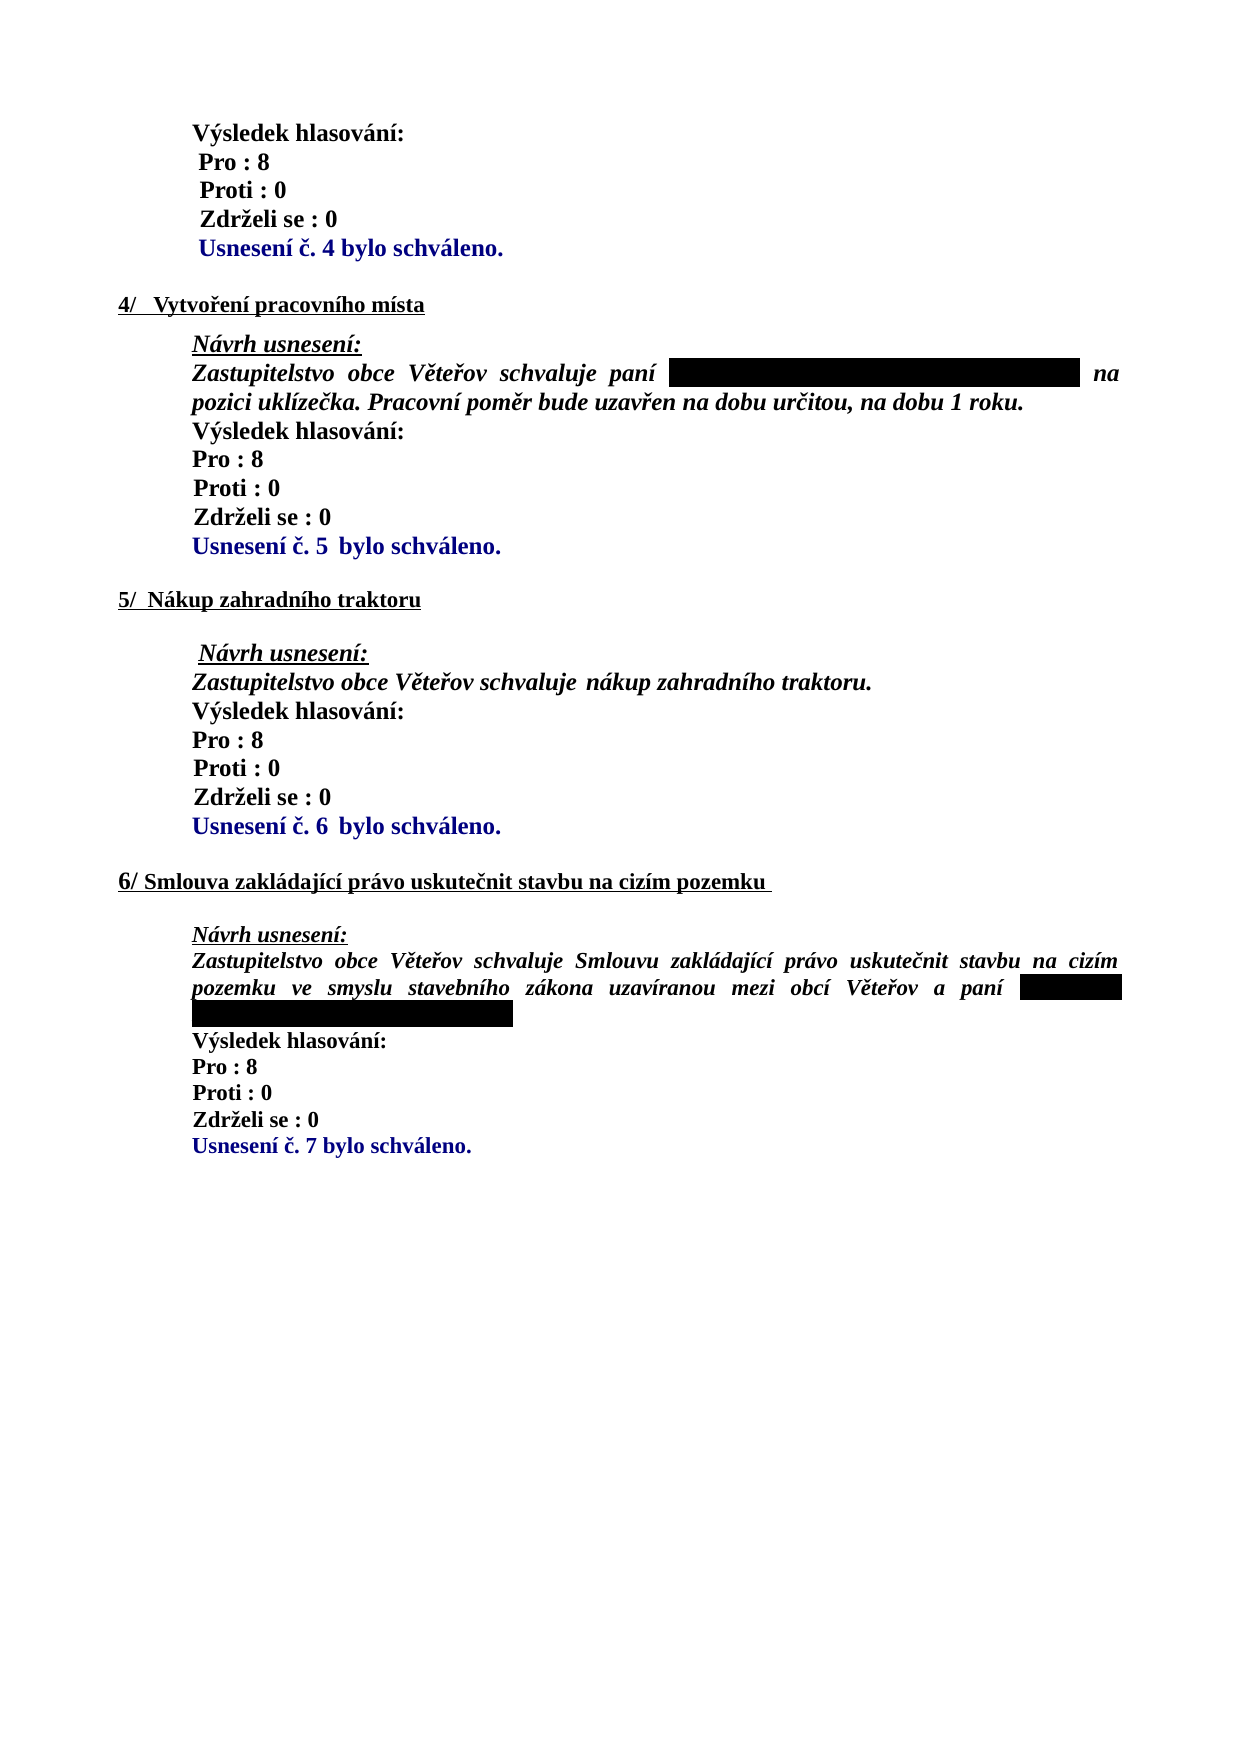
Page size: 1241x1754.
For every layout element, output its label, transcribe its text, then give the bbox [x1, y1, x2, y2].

text Pro : 8 [192, 725, 1122, 753]
text Návrh usnesení: [118, 638, 1122, 667]
text Proti : 0 [118, 176, 1122, 204]
text Usnesení č. 5 bylo schváleno. [118, 531, 1122, 559]
text Proti : 0 [118, 753, 1122, 782]
text Výsledek hlasování: [192, 118, 1122, 147]
text Pro : 8 [192, 444, 1122, 473]
text Zastupitelstvo obce Věteřov schvaluje nákup zahradního traktoru. [192, 667, 1122, 696]
text Pro : 8 [192, 147, 1122, 176]
text 4/ Vytvoření pracovního místa [118, 291, 1122, 317]
text Zdrželi se : 0 [118, 1106, 1122, 1132]
text Zastupitelstvo obce Věteřov schvaluje Smlouvu zakládající právo uskutečnit stavbu na cizím pozemku ve smyslu stavebního zákona uzavíranou mezi obcí Věteřov a paní Michaelou Dvořákovou, Věteřov 114, 697 01. [192, 948, 1122, 1027]
text Zastupitelstvo obce Věteřov schvaluje paní Michaelu Dvořákovou, nar. 18.7.1973 na pozici uklízečka. Pracovní poměr bude uzavřen na dobu určitou, na dobu 1 roku. [192, 358, 1122, 416]
text 5/ Nákup zahradního traktoru [118, 586, 1122, 612]
text Výsledek hlasování: [192, 1027, 1122, 1053]
text Návrh usnesení: [118, 329, 1122, 358]
text Návrh usnesení: [118, 921, 1122, 948]
text Zdrželi se : 0 [118, 204, 1122, 233]
text Zdrželi se : 0 [118, 782, 1122, 811]
text Výsledek hlasování: [118, 416, 1122, 444]
text 6/ Smlouva zakládající právo uskutečnit stavbu na cizím pozemku [118, 866, 1122, 895]
text Proti : 0 [118, 1079, 1122, 1106]
text Usnesení č. 4 bylo schváleno. [118, 233, 1122, 262]
text Výsledek hlasování: [118, 696, 1122, 725]
text Usnesení č. 7 bylo schváleno. [118, 1132, 1122, 1158]
text Zdrželi se : 0 [118, 502, 1122, 531]
text Usnesení č. 6 bylo schváleno. [118, 811, 1122, 840]
text Proti : 0 [118, 473, 1122, 502]
text Pro : 8 [192, 1053, 1122, 1079]
